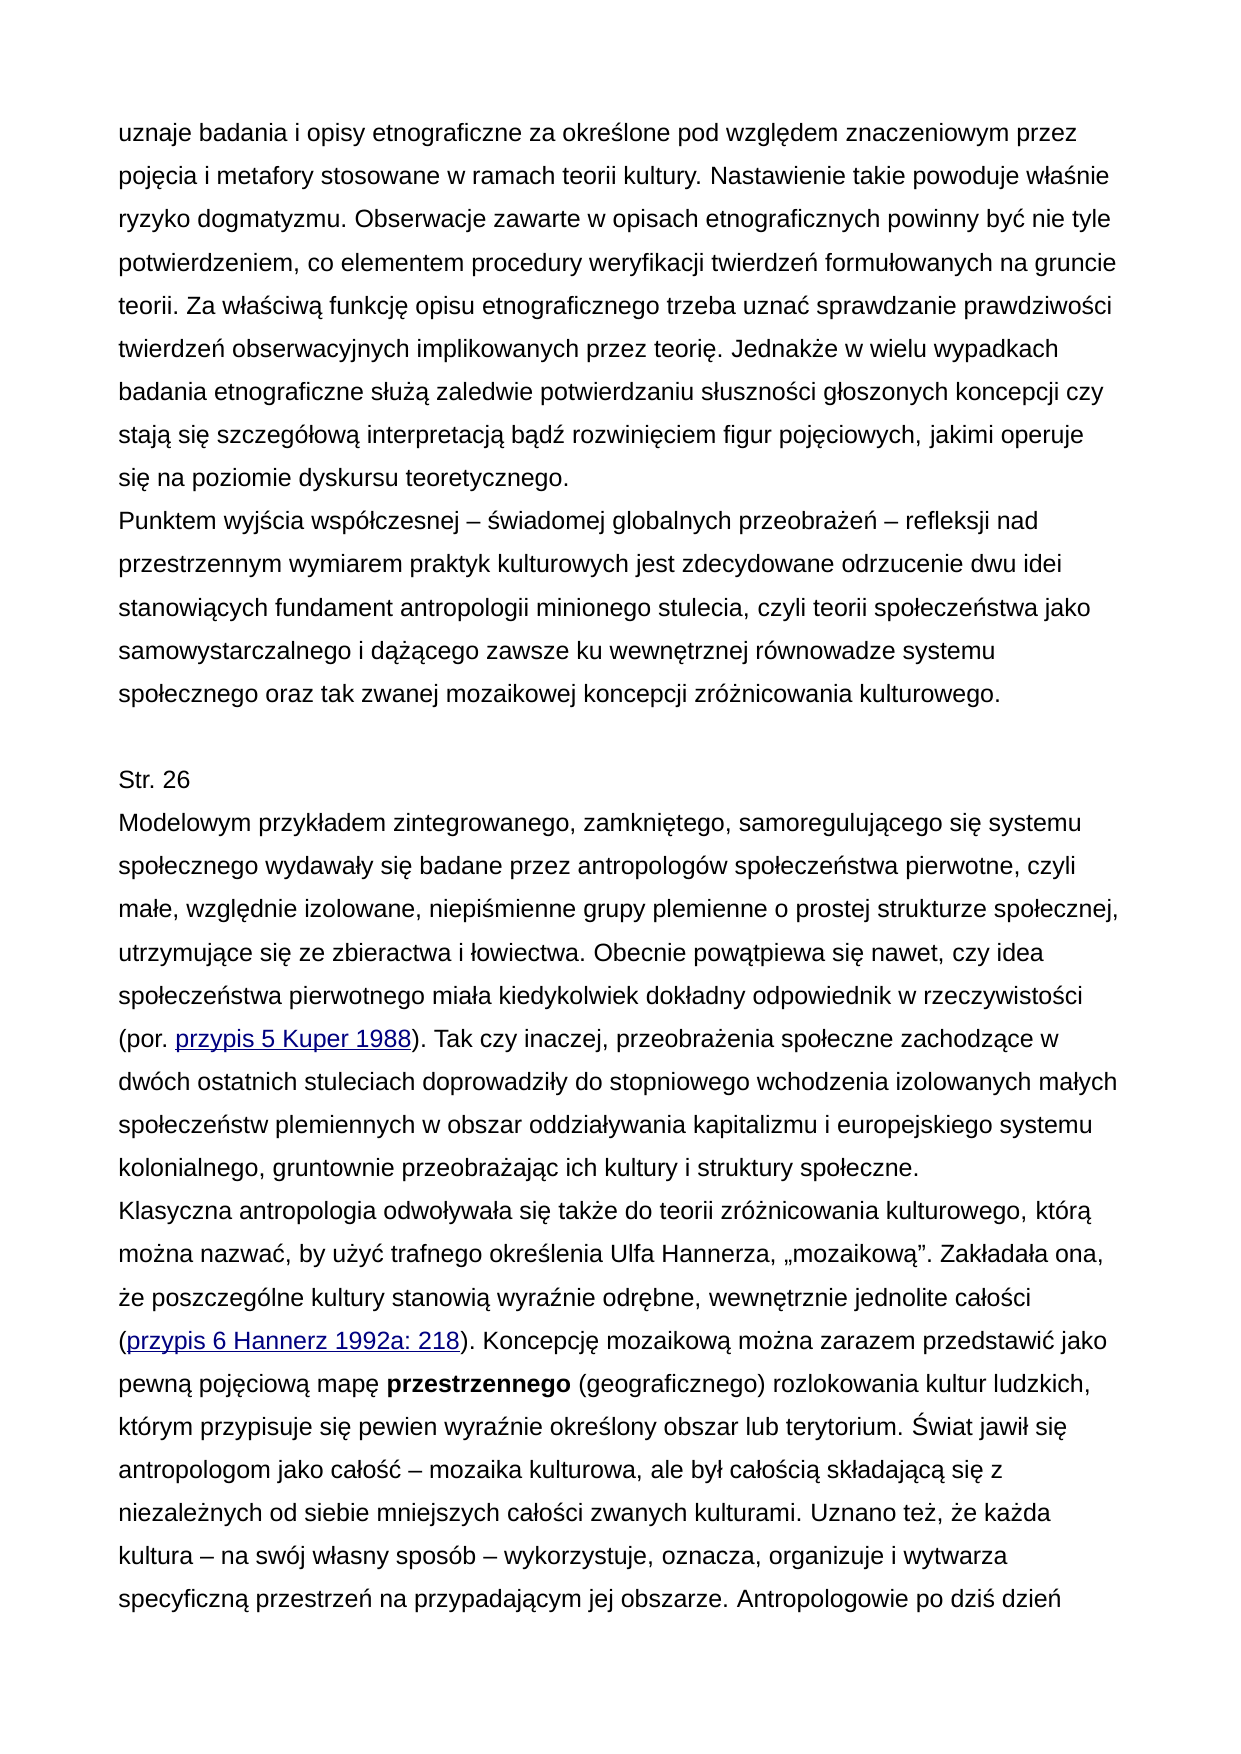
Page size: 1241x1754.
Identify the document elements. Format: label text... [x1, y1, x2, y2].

text Punktem wyjścia współczesnej – świadomej globalnych przeobrażeń – refleksji nad przestrzennym wymiarem praktyk kulturowych jest zdecydowane odrzucenie dwu idei stanowiących fundament antropologii minionego stulecia, czyli teorii społeczeństwa jako samowystarczalnego i dążącego zawsze ku wewnętrznej równowadze systemu społecznego oraz tak zwanej mozaikowej koncepcji zróżnicowania kulturowego. [118, 506, 1122, 707]
text Modelowym przykładem zintegrowanego, zamkniętego, samoregulującego się systemu społecznego wydawały się badane przez antropologów społeczeństwa pierwotne, czyli małe, względnie izolowane, niepiśmienne grupy plemienne o prostej strukturze społecznej, utrzymujące się ze zbieractwa i łowiectwa. Obecnie powątpiewa się nawet, czy idea społeczeństwa pierwotnego miała kiedykolwiek dokładny odpowiednik w rzeczywistości (por. przypis 5 Kuper 1988). Tak czy inaczej, przeobrażenia społeczne zachodzące w dwóch ostatnich stuleciach doprowadziły do stopniowego wchodzenia izolowanych małych społeczeństw plemiennych w obszar oddziaływania kapitalizmu i europejskiego systemu kolonialnego, gruntownie przeobrażając ich kultury i struktury społeczne. [118, 808, 1122, 1182]
text uznaje badania i opisy etnograficzne za określone pod względem znaczeniowym przez pojęcia i metafory stosowane w ramach teorii kultury. Nastawienie takie powoduje właśnie ryzyko dogmatyzmu. Obserwacje zawarte w opisach etnograficznych powinny być nie tyle potwierdzeniem, co elementem procedury weryfikacji twierdzeń formułowanych na gruncie teorii. Za właściwą funkcję opisu etnograficznego trzeba uznać sprawdzanie prawdziwości twierdzeń obserwacyjnych implikowanych przez teorię. Jednakże w wielu wypadkach badania etnograficzne służą zaledwie potwierdzaniu słuszności głoszonych koncepcji czy stają się szczegółową interpretacją bądź rozwinięciem figur pojęciowych, jakimi operuje się na poziomie dyskursu teoretycznego. [118, 118, 1122, 492]
text Str. 26 [118, 765, 1122, 794]
text Klasyczna antropologia odwoływała się także do teorii zróżnicowania kulturowego, którą można nazwać, by użyć trafnego określenia Ulfa Hannerza, „mozaikową”. Zakładała ona, że poszczególne kultury stanowią wyraźnie odrębne, wewnętrznie jednolite całości (przypis 6 Hannerz 1992a: 218). Koncepcję mozaikową można zarazem przedstawić jako pewną pojęciową mapę przestrzennego (geograficznego) rozlokowania kultur ludzkich, którym przypisuje się pewien wyraźnie określony obszar lub terytorium. Świat jawił się antropologom jako całość – mozaika kulturowa, ale był całością składającą się z niezależnych od siebie mniejszych całości zwanych kulturami. Uznano też, że każda kultura – na swój własny sposób – wykorzystuje, oznacza, organizuje i wytwarza specyficzną przestrzeń na przypadającym jej obszarze. Antropologowie po dziś dzień [118, 1196, 1122, 1613]
